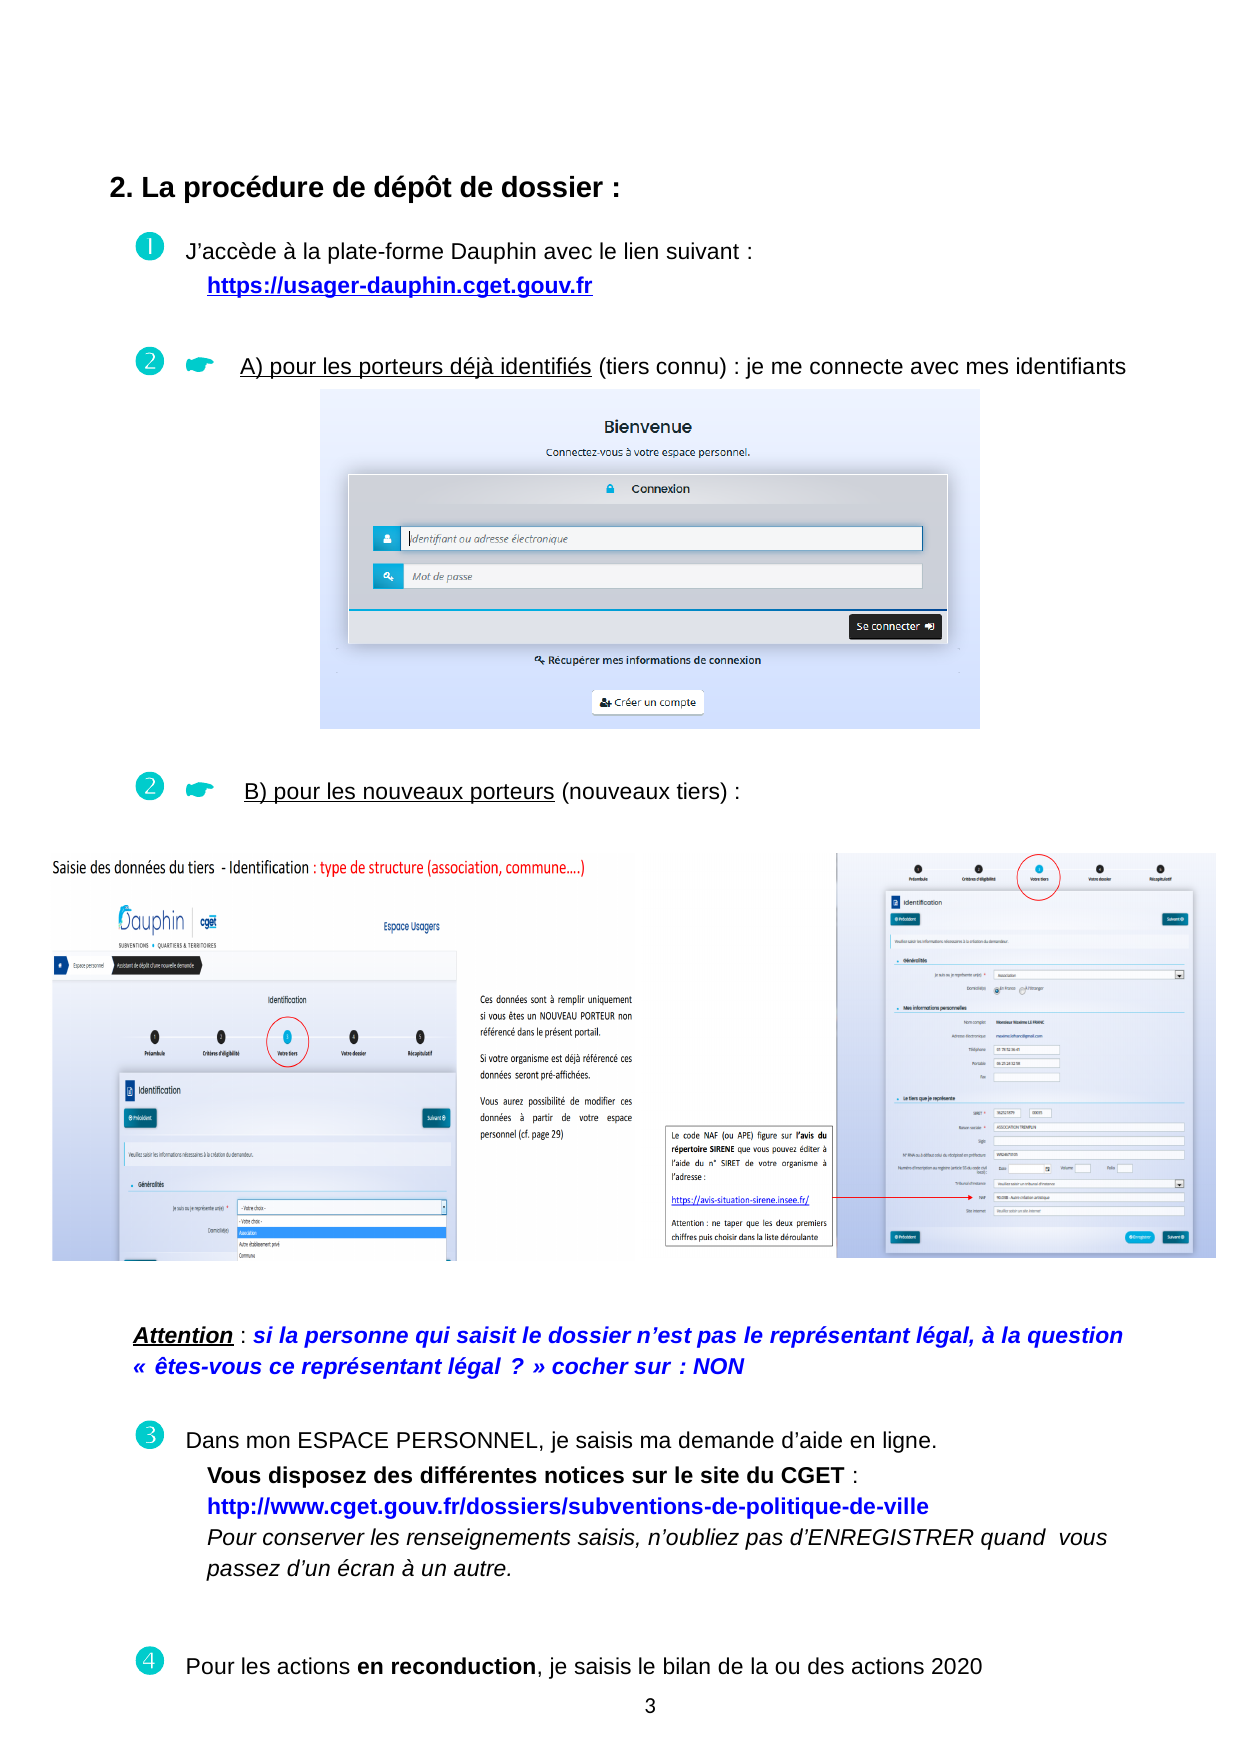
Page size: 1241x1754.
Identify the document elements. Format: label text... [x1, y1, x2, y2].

text Attention : si la personne qui saisit le dossier n’est pas le représentant légal, à la question « êtes-vous ce représentant légal ? » cocher sur : NON [133, 1321, 1167, 1379]
text  B) pour les nouveaux porteurs (nouveaux tiers) : [133, 773, 1167, 807]
text Pour conserver les renseignements saisis, n’oubliez pas d’ENREGISTRER quand vous passez d’un écran à un autre. [133, 1523, 1167, 1582]
text 2. La procédure de dépôt de dossier : [109, 170, 1167, 204]
text Vous disposez des différentes notices sur le site du CGET : http://www.cget.gouv.fr/dossiers/subventions-de-politique-de-ville [133, 1461, 1167, 1519]
table_header [634, 847, 1220, 1288]
table_header [44, 847, 634, 1288]
picture [321, 389, 979, 729]
text Dans mon ESPACE PERSONNEL, je saisis ma demande d’aide en ligne. [133, 1422, 1167, 1456]
text Pour les actions en reconduction, je saisis le bilan de la ou des actions 2020 [133, 1648, 1167, 1682]
picture [642, 854, 1214, 1257]
text J’accède à la plate-forme Dauphin avec le lien suivant : https://usager-dauphin.cget.gouv.fr [133, 234, 1167, 332]
picture [52, 854, 635, 1260]
text  A) pour les porteurs déjà identifiés (tiers connu) : je me connecte avec mes identifiants [133, 348, 1167, 382]
